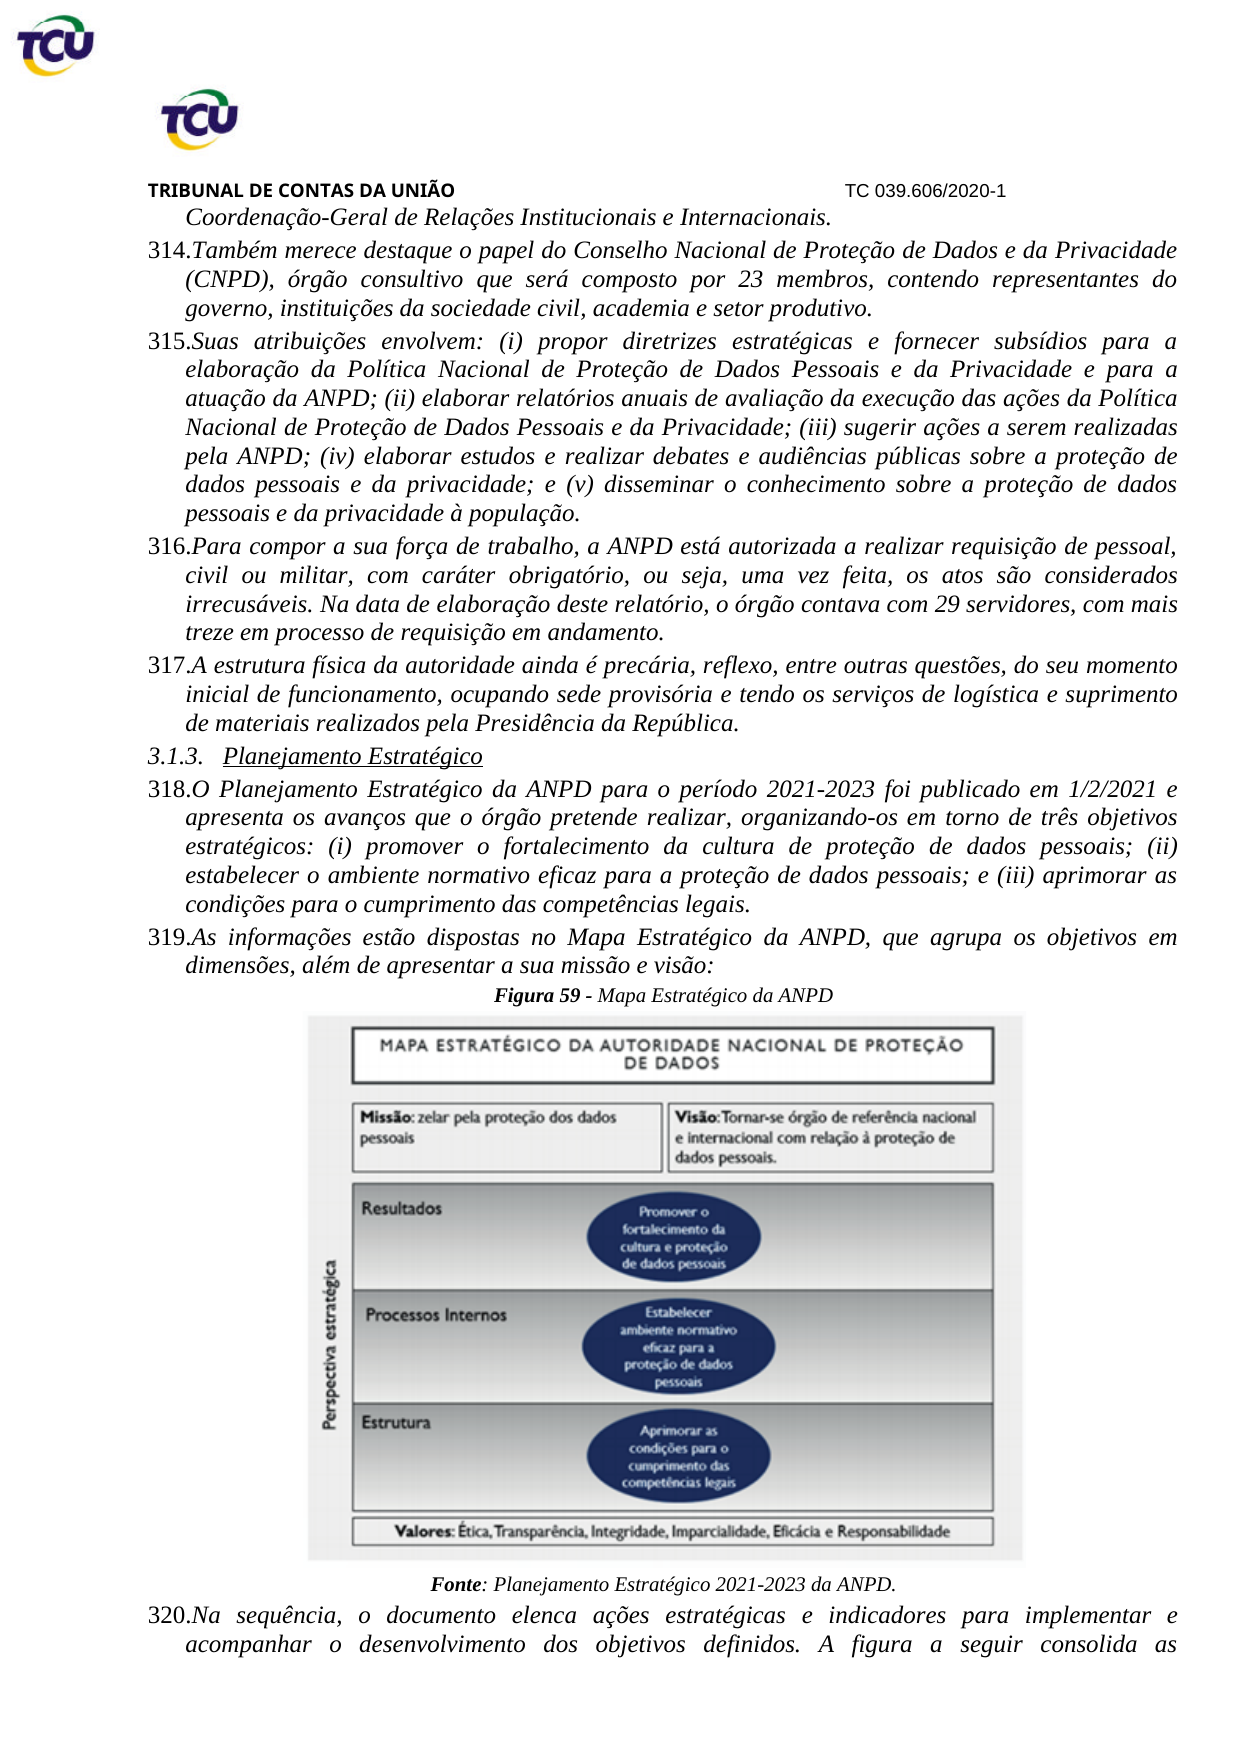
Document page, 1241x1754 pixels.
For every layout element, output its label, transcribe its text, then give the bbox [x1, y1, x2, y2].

list A estrutura física da autoridade ainda é precária, reflexo, entre outras questões, do seu momento inicial de funcionamento, ocupando sede provisória e tendo os serviços de logística e suprimento de materiais realizados pela Presidência da República. [148, 650, 1181, 737]
list O Planejamento Estratégico da ANPD para o período 2021-2023 foi publicado em 1/2/2021 e apresenta os avanços que o órgão pretende realizar, organizando-os em torno de três objetivos estratégicos: (i) promover o fortalecimento da cultura de proteção de dados pessoais; (ii) estabelecer o ambiente normativo eficaz para a proteção de dados pessoais; e (iii) aprimorar as condições para o cumprimento das competências legais. [148, 774, 1181, 917]
text Figura 59 - Mapa Estratégico da ANPD [148, 983, 1181, 1007]
text Fonte: Planejamento Estratégico 2021-2023 da ANPD. [148, 1572, 1181, 1596]
subtitle Planejamento Estratégico [148, 741, 1181, 769]
list As informações estão dispostas no Mapa Estratégico da ANPD, que agrupa os objetivos em dimensões, além de apresentar a sua missão e visão: [148, 922, 1181, 979]
list Na sequência, o documento elenca ações estratégicas e indicadores para implementar e acompanhar o desenvolvimento dos objetivos definidos. A figura a seguir consolida as [148, 1600, 1181, 1658]
list Para compor a sua força de trabalho, a ANPD está autorizada a realizar requisição de pessoal, civil ou militar, com caráter obrigatório, ou seja, uma vez feita, os atos são considerados irrecusáveis. Na data de elaboração deste relatório, o órgão contava com 29 servidores, com mais treze em processo de requisição em andamento. [148, 531, 1181, 646]
list Coordenação-Geral de Relações Institucionais e Internacionais. [148, 202, 1181, 231]
list Também merece destaque o papel do Conselho Nacional de Proteção de Dados e da Privacidade (CNPD), órgão consultivo que será composto por 23 membros, contendo representantes do governo, instituições da sociedade civil, academia e setor produtivo. [148, 235, 1181, 322]
list Suas atribuições envolvem: (i) propor diretrizes estratégicas e fornecer subsídios para a elaboração da Política Nacional de Proteção de Dados Pessoais e da Privacidade e para a atuação da ANPD; (ii) elaborar relatórios anuais de avaliação da execução das ações da Política Nacional de Proteção de Dados Pessoais e da Privacidade; (iii) sugerir ações a serem realizadas pela ANPD; (iv) elaborar estudos e realizar debates e audiências públicas sobre a proteção de dados pessoais e da privacidade; e (v) disseminar o conhecimento sobre a proteção de dados pessoais e da privacidade à população. [148, 326, 1181, 527]
picture [302, 1011, 1027, 1568]
